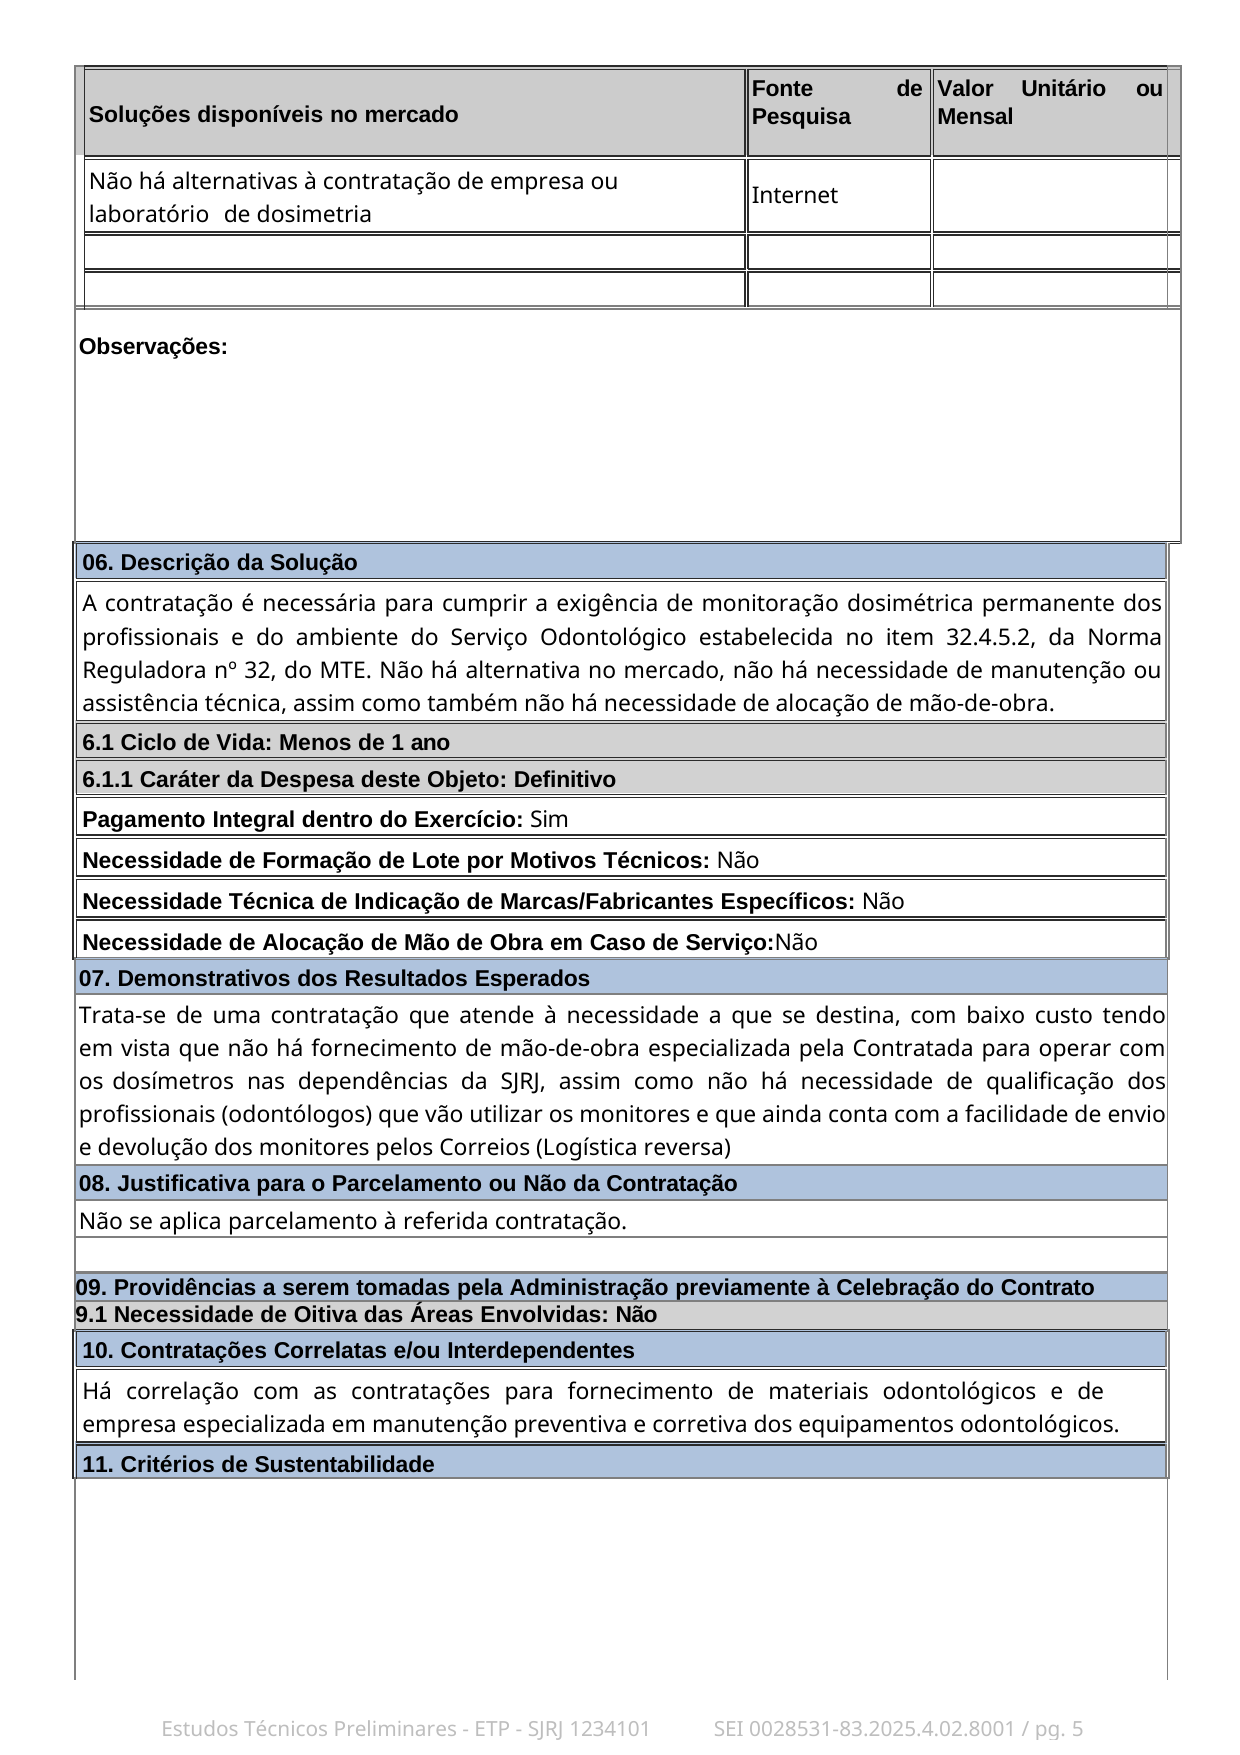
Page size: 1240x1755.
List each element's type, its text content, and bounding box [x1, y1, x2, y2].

table_cell Não se aplica parcelamento à referida contratação. [76, 1201, 1167, 1236]
table_cell [1170, 578, 1181, 719]
table_cell [1168, 1300, 1181, 1329]
table_cell [76, 1479, 1167, 1680]
table_cell [85, 273, 744, 305]
table_cell 6.1.1 Caráter da Despesa deste Objeto: Definitivo [77, 761, 1165, 793]
table_cell A contratação é necessária para cumprir a exigência de monitoração dosimétrica permanente dos profissionais e do ambiente do Serviço Odontológico estabelecida no item 32.4.5.2, da Norma Reguladora nº 32, do MTE. Não há alternativa no mercado, não há necessidade de manutenção ou assistência técnica, assim como também não há necessidade de alocação de mão-de-obra. [77, 582, 1165, 719]
table_cell [76, 155, 84, 231]
table_header [1168, 70, 1180, 155]
table_cell [934, 236, 1167, 268]
table_cell 6.1 Ciclo de Vida: Menos de 1 ano [77, 724, 1165, 756]
table_cell [1168, 1271, 1181, 1300]
table_cell [1170, 875, 1181, 916]
table_cell [1170, 756, 1181, 793]
table_cell [1168, 993, 1181, 1164]
table_cell Internet [749, 160, 930, 231]
table_cell Trata-se de uma contratação que atende à necessidade a que se destina, com baixo custo tendo em vista que não há fornecimento de mão-de-obra especializada pela Contratada para operar com os dosímetros nas dependências da SJRJ, assim como não há necessidade de qualificação dos profissionais (odontólogos) que vão utilizar os monitores e que ainda conta com a facilidade de envio e devolução dos monitores pelos Correios (Logística reversa) [76, 995, 1167, 1164]
table_cell [1168, 160, 1180, 231]
table_cell [1170, 916, 1181, 957]
table_cell [1168, 236, 1180, 268]
table_cell [1170, 1366, 1181, 1441]
table_cell Necessidade de Formação de Lote por Motivos Técnicos: Não [77, 839, 1165, 875]
table_cell [934, 160, 1167, 231]
table_cell [76, 268, 84, 305]
table_cell [1168, 957, 1181, 993]
table_cell [1168, 1199, 1181, 1236]
table_cell 07. Demonstrativos dos Resultados Esperados [76, 960, 1167, 993]
table_cell [1170, 720, 1181, 756]
table_cell 10. Contratações Correlatas e/ou Interdependentes [77, 1332, 1165, 1366]
table_cell [1168, 1236, 1181, 1271]
table_cell [76, 231, 84, 268]
table_cell Observações: [76, 310, 1180, 541]
table_cell [1170, 794, 1181, 834]
table_cell 08. Justificativa para o Parcelamento ou Não da Contratação [76, 1166, 1167, 1199]
table_header [76, 67, 84, 155]
table_cell [934, 273, 1167, 305]
table_header Soluções disponíveis no mercado [85, 70, 744, 155]
table_cell [1170, 544, 1181, 578]
table_header Valor Unitário ou Mensal [934, 70, 1167, 155]
table_cell [1170, 1441, 1181, 1477]
table_header Fonte de Pesquisa [749, 70, 930, 155]
table_cell 06. Descrição da Solução [77, 544, 1165, 578]
table_cell [1170, 1329, 1181, 1366]
table_cell [749, 273, 930, 305]
table_cell 09. Providências a serem tomadas pela Administração previamente à Celebração do Contrato [76, 1274, 1167, 1300]
table_cell 9.1 Necessidade de Oitiva das Áreas Envolvidas: Não [76, 1302, 1167, 1329]
table_cell [1168, 1477, 1181, 1680]
table_cell [1170, 834, 1181, 875]
table_cell Pagamento Integral dentro do Exercício: Sim [77, 798, 1165, 834]
table_cell Necessidade Técnica de Indicação de Marcas/Fabricantes Específicos: Não [77, 880, 1165, 916]
table_cell [1168, 1164, 1181, 1199]
table_cell [85, 236, 744, 268]
table_cell [76, 1238, 1167, 1271]
table_cell [749, 236, 930, 268]
table_cell Não há alternativas à contratação de empresa ou laboratório de dosimetria [85, 160, 744, 231]
table_cell Há correlação com as contratações para fornecimento de materiais odontológicos e de empresa especializada em manutenção preventiva e corretiva dos equipamentos odontológicos. [77, 1370, 1165, 1441]
table_cell 11. Critérios de Sustentabilidade [77, 1446, 1165, 1477]
table_cell Necessidade de Alocação de Mão de Obra em Caso de Serviço:Não [77, 921, 1165, 957]
table_cell [1168, 273, 1180, 305]
